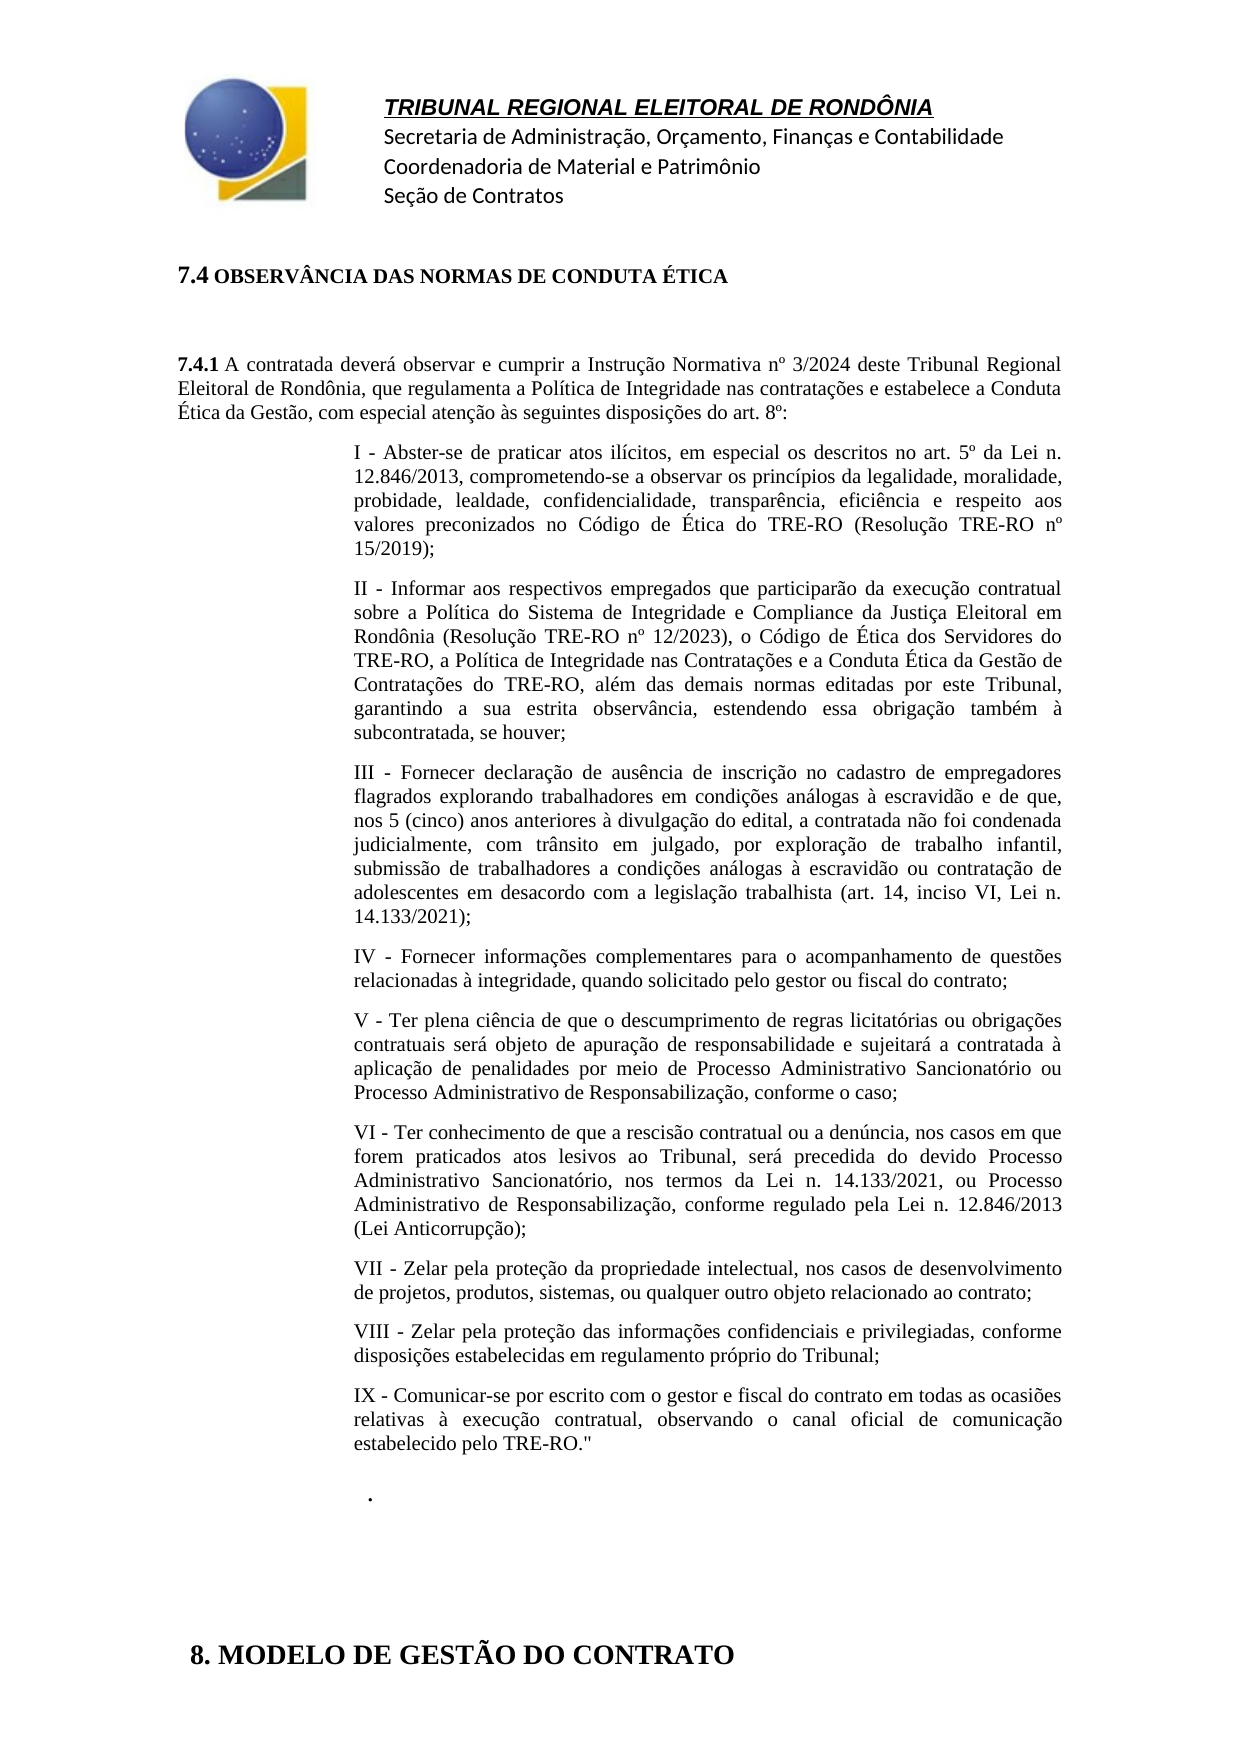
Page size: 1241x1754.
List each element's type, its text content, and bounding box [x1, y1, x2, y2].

text IX - Comunicar-se por escrito com o gestor e fiscal do contrato em todas as ocasiões relativas à execução contratual, observando o canal oficial de comunicação estabelecido pelo TRE-RO." [354, 1383, 1063, 1455]
text VIII - Zelar pela proteção das informações confidenciais e privilegiadas, conforme disposições estabelecidas em regulamento próprio do Tribunal; [354, 1319, 1063, 1367]
text . [190, 1476, 1051, 1508]
text IV - Fornecer informações complementares para o acompanhamento de questões relacionadas à integridade, quando solicitado pelo gestor ou fiscal do contrato; [354, 944, 1063, 992]
text I - Abster-se de praticar atos ilícitos, em especial os descritos no art. 5º da Lei n. 12.846/2013, comprometendo-se a observar os princípios da legalidade, moralidade, probidade, lealdade, confidencialidade, transparência, eficiência e respeito aos valores preconizados no Código de Ética do TRE-RO (Resolução TRE-RO nº 15/2019); [354, 440, 1063, 560]
text VI - Ter conhecimento de que a rescisão contratual ou a denúncia, nos casos em que forem praticados atos lesivos ao Tribunal, será precedida do devido Processo Administrativo Sancionatório, nos termos da Lei n. 14.133/2021, ou Processo Administrativo de Responsabilização, conforme regulado pela Lei n. 12.846/2013 (Lei Anticorrupção); [354, 1119, 1063, 1240]
text III - Fornecer declaração de ausência de inscrição no cadastro de empregadores flagrados explorando trabalhadores em condições análogas à escravidão e de que, nos 5 (cinco) anos anteriores à divulgação do edital, a contratada não foi condenada judicialmente, com trânsito em julgado, por exploração de trabalho infantil, submissão de trabalhadores a condições análogas à escravidão ou contratação de adolescentes em desacordo com a legislação trabalhista (art. 14, inciso VI, Lei n. 14.133/2021); [354, 760, 1063, 928]
text VII - Zelar pela proteção da propriedade intelectual, nos casos de desenvolvimento de projetos, produtos, sistemas, ou qualquer outro objeto relacionado ao contrato; [354, 1256, 1063, 1304]
text 8. MODELO DE GESTÃO DO CONTRATO [190, 1638, 1051, 1671]
text II - Informar aos respectivos empregados que participarão da execução contratual sobre a Política do Sistema de Integridade e Compliance da Justiça Eleitoral em Rondônia (Resolução TRE-RO nº 12/2023), o Código de Ética dos Servidores do TRE-RO, a Política de Integridade nas Contratações e a Conduta Ética da Gestão de Contratações do TRE-RO, além das demais normas editadas por este Tribunal, garantindo a sua estrita observância, estendendo essa obrigação também à subcontratada, se houver; [354, 576, 1063, 744]
text 7.4.1 A contratada deverá observar e cumprir a Instrução Normativa nº 3/2024 deste Tribunal Regional Eleitoral de Rondônia, que regulamenta a Política de Integridade nas contratações e estabelece a Conduta Ética da Gestão, com especial atenção às seguintes disposições do art. 8º: [177, 352, 1063, 424]
text V - Ter plena ciência de que o descumprimento de regras licitatórias ou obrigações contratuais será objeto de apuração de responsabilidade e sujeitará a contratada à aplicação de penalidades por meio de Processo Administrativo Sancionatório ou Processo Administrativo de Responsabilização, conforme o caso; [354, 1008, 1063, 1104]
text 7.4 OBSERVÂNCIA DAS NORMAS DE CONDUTA ÉTICA [177, 260, 1063, 288]
